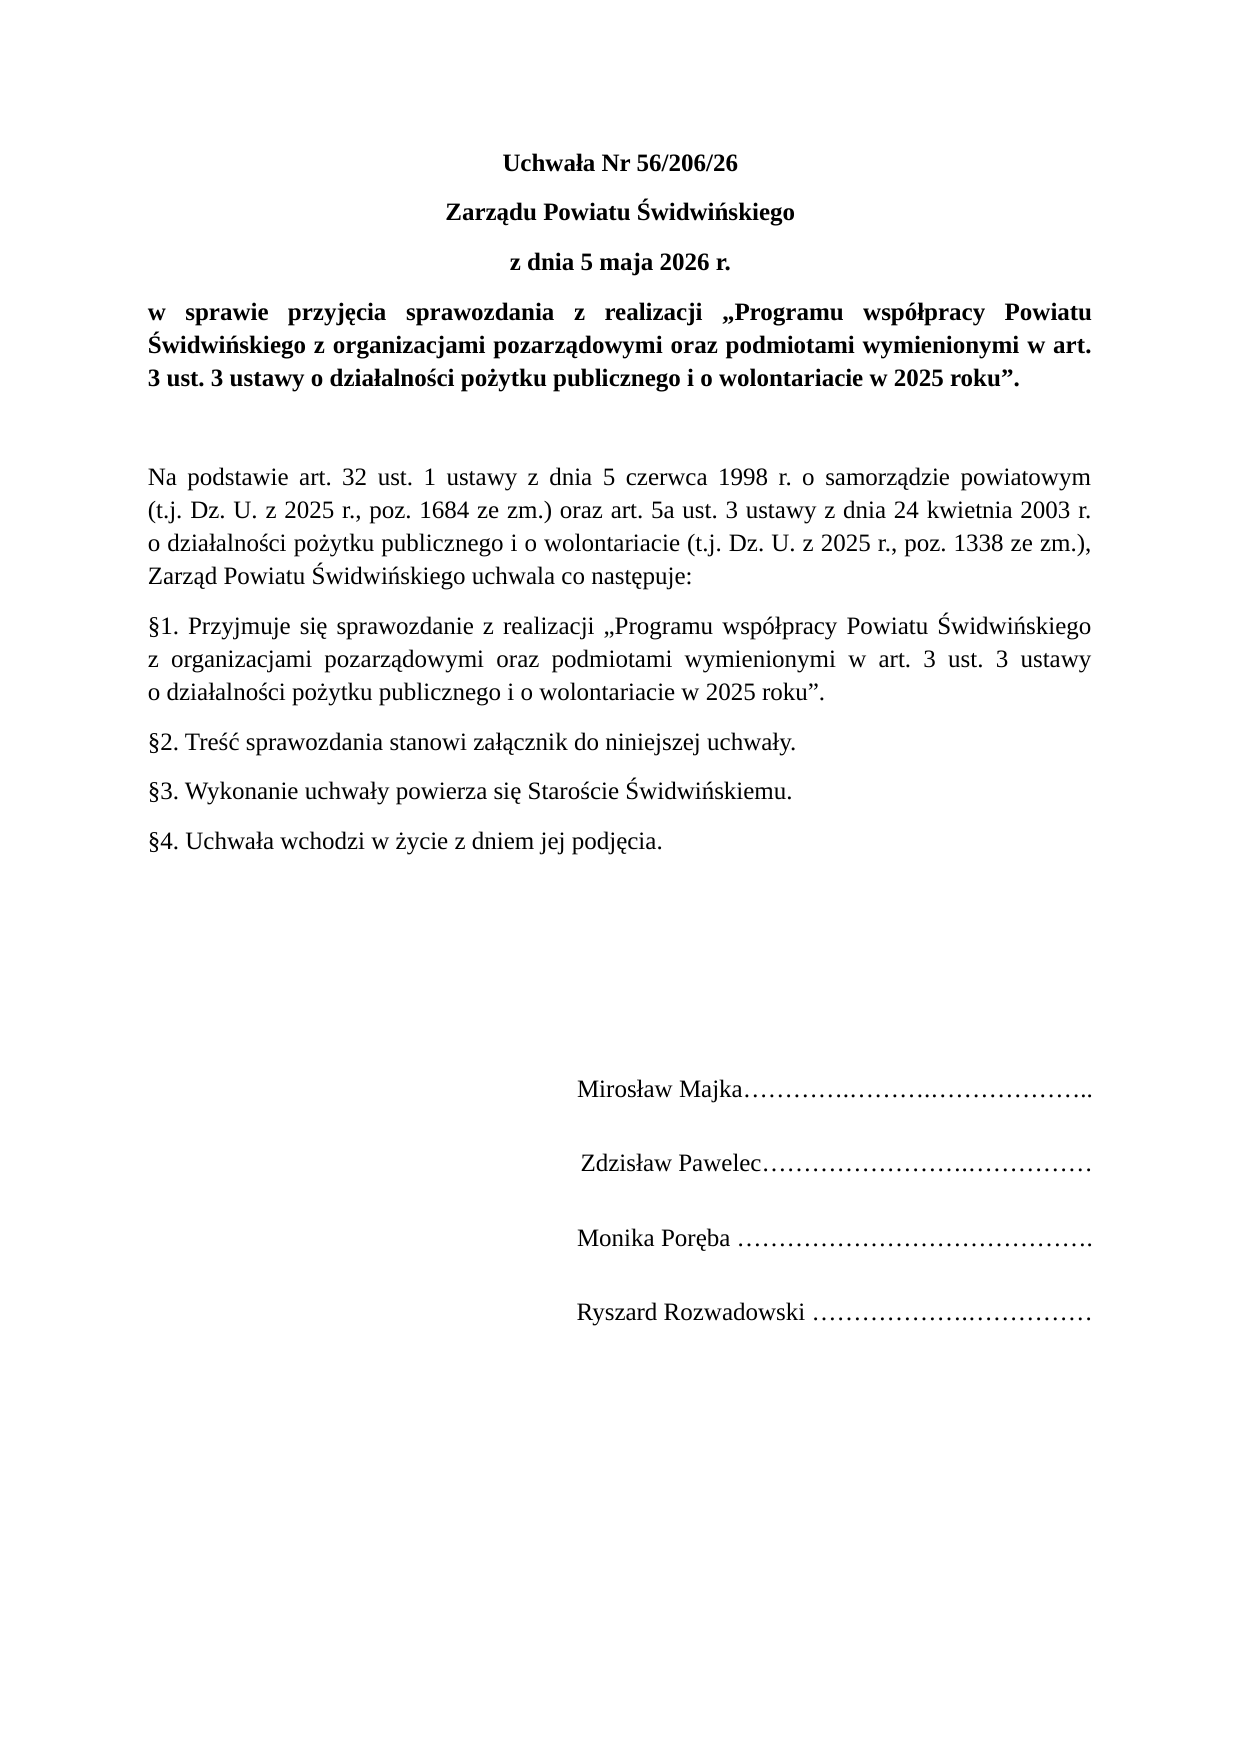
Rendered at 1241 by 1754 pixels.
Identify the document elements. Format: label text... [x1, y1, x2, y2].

text §2. Treść sprawozdania stanowi załącznik do niniejszej uchwały. [148, 727, 1093, 755]
text Monika Poręba ……………………………………. [148, 1223, 1093, 1251]
text w sprawie przyjęcia sprawozdania z realizacji „Programu współpracy Powiatu Świdwińskiego z organizacjami pozarządowymi oraz podmiotami wymienionymi w art. 3 ust. 3 ustawy o działalności pożytku publicznego i o wolontariacie w 2025 roku”. [148, 297, 1093, 391]
text §1. Przyjmuje się sprawozdanie z realizacji „Programu współpracy Powiatu Świdwińskiego z organizacjami pozarządowymi oraz podmiotami wymienionymi w art. 3 ust. 3 ustawy o działalności pożytku publicznego i o wolontariacie w 2025 roku”. [148, 611, 1093, 706]
text Na podstawie art. 32 ust. 1 ustawy z dnia 5 czerwca 1998 r. o samorządzie powiatowym (t.j. Dz. U. z 2025 r., poz. 1684 ze zm.) oraz art. 5a ust. 3 ustawy z dnia 24 kwietnia 2003 r. o działalności pożytku publicznego i o wolontariacie (t.j. Dz. U. z 2025 r., poz. 1338 ze zm.), Zarząd Powiatu Świdwińskiego uchwala co następuje: [148, 462, 1093, 590]
text §3. Wykonanie uchwały powierza się Staroście Świdwińskiemu. [148, 776, 1093, 805]
text Uchwała Nr 56/206/26 [148, 148, 1093, 176]
text Zdzisław Pawelec…………………….…………… [148, 1148, 1093, 1177]
text Mirosław Majka………….……….……………….. [148, 1074, 1093, 1103]
text z dnia 5 maja 2026 r. [148, 247, 1093, 276]
text Ryszard Rozwadowski ……………….…………… [148, 1297, 1093, 1326]
text Zarządu Powiatu Świdwińskiego [148, 197, 1093, 226]
text §4. Uchwała wchodzi w życie z dniem jej podjęcia. [148, 826, 1093, 855]
